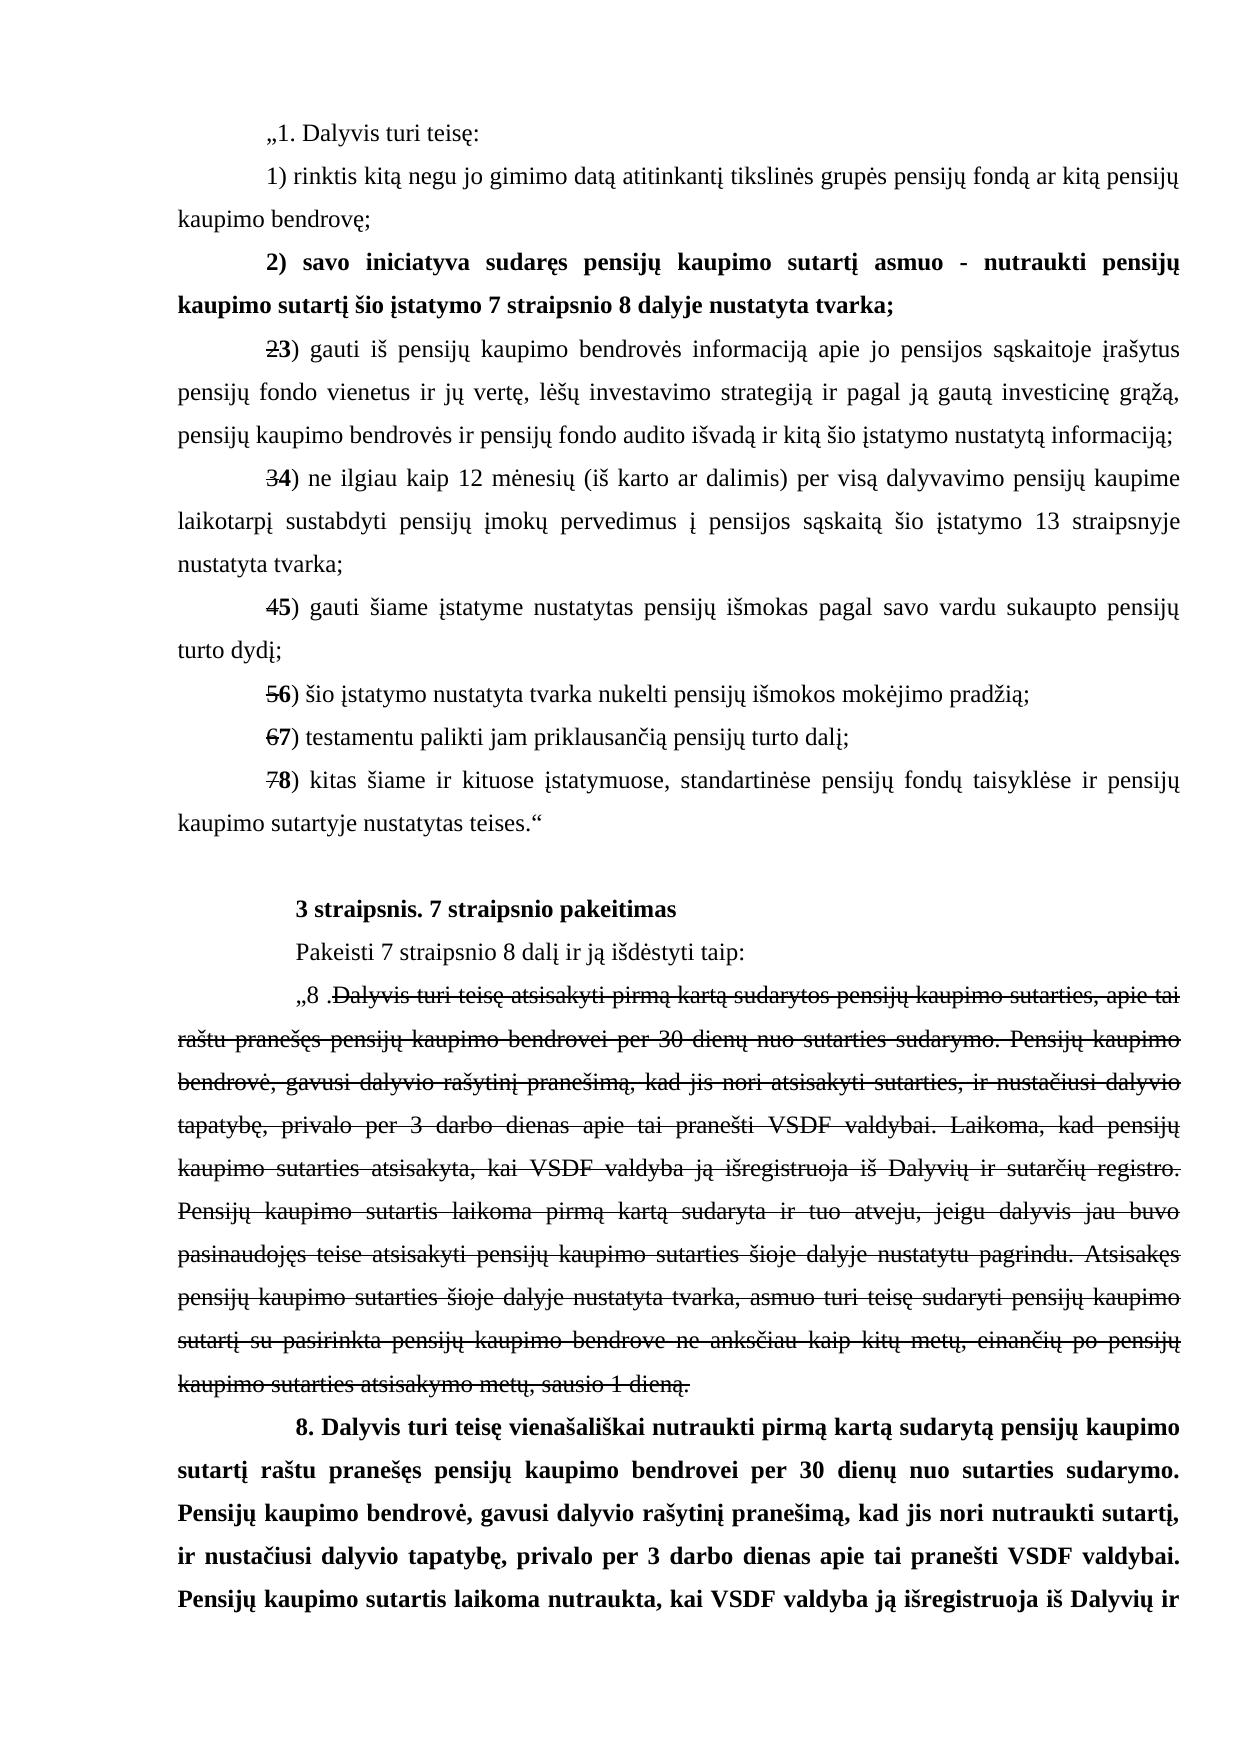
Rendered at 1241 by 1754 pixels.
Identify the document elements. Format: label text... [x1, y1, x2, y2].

text „8 .Dalyvis turi teisę atsisakyti pirmą kartą sudarytos pensijų kaupimo sutarties, apie tai raštu pranešęs pensijų kaupimo bendrovei per 30 dienų nuo sutarties sudarymo. Pensijų kaupimo bendrovė, gavusi dalyvio rašytinį pranešimą, kad jis nori atsisakyti sutarties, ir nustačiusi dalyvio tapatybę, privalo per 3 darbo dienas apie tai pranešti VSDF valdybai. Laikoma, kad pensijų kaupimo sutarties atsisakyta, kai VSDF valdyba ją išregistruoja iš Dalyvių ir sutarčių registro. Pensijų kaupimo sutartis laikoma pirmą kartą sudaryta ir tuo atveju, jeigu dalyvis jau buvo pasinaudojęs teise atsisakyti pensijų kaupimo sutarties šioje dalyje nustatytu pagrindu. Atsisakęs pensijų kaupimo sutarties šioje dalyje nustatyta tvarka, asmuo turi teisę sudaryti pensijų kaupimo sutartį su pasirinkta pensijų kaupimo bendrove ne anksčiau kaip kitų metų, einančių po pensijų kaupimo sutarties atsisakymo metų, sausio 1 dieną. [177, 981, 1181, 1039]
text 45) gauti šiame įstatyme nustatytas pensijų išmokas pagal savo vardu sukaupto pensijų turto dydį; [177, 592, 1181, 664]
text 8. Dalyvis turi teisę vienašališkai nutraukti pirmą kartą sudarytą pensijų kaupimo sutartį raštu pranešęs pensijų kaupimo bendrovei per 30 dienų nuo sutarties sudarymo. Pensijų kaupimo bendrovė, gavusi dalyvio rašytinį pranešimą, kad jis nori nutraukti sutartį, ir nustačiusi dalyvio tapatybę, privalo per 3 darbo dienas apie tai pranešti VSDF valdybai. Pensijų kaupimo sutartis laikoma nutraukta, kai VSDF valdyba ją išregistruoja iš Dalyvių ir [177, 1412, 1181, 1613]
text „8 .Dalyvis turi teisę atsisakyti pirmą kartą sudarytos pensijų kaupimo sutarties, apie tai raštu pranešęs pensijų kaupimo bendrovei per 30 dienų nuo sutarties sudarymo. Pensijų kaupimo bendrovė, gavusi dalyvio rašytinį pranešimą, kad jis nori atsisakyti sutarties, ir nustačiusi dalyvio tapatybę, privalo per 3 darbo dienas apie tai pranešti VSDF valdybai. Laikoma, kad pensijų kaupimo sutarties atsisakyta, kai VSDF valdyba ją išregistruoja iš Dalyvių ir sutarčių registro. Pensijų kaupimo sutartis laikoma pirmą kartą sudaryta ir tuo atveju, jeigu dalyvis jau buvo pasinaudojęs teise atsisakyti pensijų kaupimo sutarties šioje dalyje nustatytu pagrindu. Atsisakęs pensijų kaupimo sutarties šioje dalyje nustatyta tvarka, asmuo turi teisę sudaryti pensijų kaupimo sutartį su pasirinkta pensijų kaupimo bendrove ne anksčiau kaip kitų metų, einančių po pensijų kaupimo sutarties atsisakymo metų, sausio 1 dieną. [177, 1083, 1181, 1169]
text 2) savo iniciatyva sudaręs pensijų kaupimo sutartį asmuo - nutraukti pensijų kaupimo sutartį šio įstatymo 7 straipsnio 8 dalyje nustatyta tvarka; [177, 247, 1181, 319]
text 34) ne ilgiau kaip 12 mėnesių (iš karto ar dalimis) per visą dalyvavimo pensijų kaupime laikotarpį sustabdyti pensijų įmokų pervedimus į pensijos sąskaitą šio įstatymo 13 straipsnyje nustatyta tvarka; [177, 463, 1181, 578]
text „8 .Dalyvis turi teisę atsisakyti pirmą kartą sudarytos pensijų kaupimo sutarties, apie tai raštu pranešęs pensijų kaupimo bendrovei per 30 dienų nuo sutarties sudarymo. Pensijų kaupimo bendrovė, gavusi dalyvio rašytinį pranešimą, kad jis nori atsisakyti sutarties, ir nustačiusi dalyvio tapatybę, privalo per 3 darbo dienas apie tai pranešti VSDF valdybai. Laikoma, kad pensijų kaupimo sutarties atsisakyta, kai VSDF valdyba ją išregistruoja iš Dalyvių ir sutarčių registro. Pensijų kaupimo sutartis laikoma pirmą kartą sudaryta ir tuo atveju, jeigu dalyvis jau buvo pasinaudojęs teise atsisakyti pensijų kaupimo sutarties šioje dalyje nustatytu pagrindu. Atsisakęs pensijų kaupimo sutarties šioje dalyje nustatyta tvarka, asmuo turi teisę sudaryti pensijų kaupimo sutartį su pasirinkta pensijų kaupimo bendrove ne anksčiau kaip kitų metų, einančių po pensijų kaupimo sutarties atsisakymo metų, sausio 1 dieną. [177, 1342, 1181, 1397]
text 23) gauti iš pensijų kaupimo bendrovės informaciją apie jo pensijos sąskaitoje įrašytus pensijų fondo vienetus ir jų vertę, lėšų investavimo strategiją ir pagal ją gautą investicinę grąžą, pensijų kaupimo bendrovės ir pensijų fondo audito išvadą ir kitą šio įstatymo nustatytą informaciją; [177, 334, 1181, 449]
text „1. Dalyvis turi teisę: [177, 118, 1181, 147]
text 56) šio įstatymo nustatyta tvarka nukelti pensijų išmokos mokėjimo pradžią; [177, 679, 1181, 707]
text 1) rinktis kitą negu jo gimimo datą atitinkantį tikslinės grupės pensijų fondą ar kitą pensijų kaupimo bendrovę; [177, 161, 1181, 233]
text „8 .Dalyvis turi teisę atsisakyti pirmą kartą sudarytos pensijų kaupimo sutarties, apie tai raštu pranešęs pensijų kaupimo bendrovei per 30 dienų nuo sutarties sudarymo. Pensijų kaupimo bendrovė, gavusi dalyvio rašytinį pranešimą, kad jis nori atsisakyti sutarties, ir nustačiusi dalyvio tapatybę, privalo per 3 darbo dienas apie tai pranešti VSDF valdybai. Laikoma, kad pensijų kaupimo sutarties atsisakyta, kai VSDF valdyba ją išregistruoja iš Dalyvių ir sutarčių registro. Pensijų kaupimo sutartis laikoma pirmą kartą sudaryta ir tuo atveju, jeigu dalyvis jau buvo pasinaudojęs teise atsisakyti pensijų kaupimo sutarties šioje dalyje nustatytu pagrindu. Atsisakęs pensijų kaupimo sutarties šioje dalyje nustatyta tvarka, asmuo turi teisę sudaryti pensijų kaupimo sutartį su pasirinkta pensijų kaupimo bendrove ne anksčiau kaip kitų metų, einančių po pensijų kaupimo sutarties atsisakymo metų, sausio 1 dieną. [177, 1041, 1181, 1082]
text 78) kitas šiame ir kituose įstatymuose, standartinėse pensijų fondų taisyklėse ir pensijų kaupimo sutartyje nustatytas teises.“ [177, 765, 1181, 837]
text „8 .Dalyvis turi teisę atsisakyti pirmą kartą sudarytos pensijų kaupimo sutarties, apie tai raštu pranešęs pensijų kaupimo bendrovei per 30 dienų nuo sutarties sudarymo. Pensijų kaupimo bendrovė, gavusi dalyvio rašytinį pranešimą, kad jis nori atsisakyti sutarties, ir nustačiusi dalyvio tapatybę, privalo per 3 darbo dienas apie tai pranešti VSDF valdybai. Laikoma, kad pensijų kaupimo sutarties atsisakyta, kai VSDF valdyba ją išregistruoja iš Dalyvių ir sutarčių registro. Pensijų kaupimo sutartis laikoma pirmą kartą sudaryta ir tuo atveju, jeigu dalyvis jau buvo pasinaudojęs teise atsisakyti pensijų kaupimo sutarties šioje dalyje nustatytu pagrindu. Atsisakęs pensijų kaupimo sutarties šioje dalyje nustatyta tvarka, asmuo turi teisę sudaryti pensijų kaupimo sutartį su pasirinkta pensijų kaupimo bendrove ne anksčiau kaip kitų metų, einančių po pensijų kaupimo sutarties atsisakymo metų, sausio 1 dieną. [177, 1299, 1181, 1341]
text 67) testamentu palikti jam priklausančią pensijų turto dalį; [177, 722, 1181, 751]
text 3 straipsnis. 7 straipsnio pakeitimas [177, 894, 1181, 923]
text Pakeisti 7 straipsnio 8 dalį ir ją išdėstyti taip: [177, 937, 1181, 966]
text „8 .Dalyvis turi teisę atsisakyti pirmą kartą sudarytos pensijų kaupimo sutarties, apie tai raštu pranešęs pensijų kaupimo bendrovei per 30 dienų nuo sutarties sudarymo. Pensijų kaupimo bendrovė, gavusi dalyvio rašytinį pranešimą, kad jis nori atsisakyti sutarties, ir nustačiusi dalyvio tapatybę, privalo per 3 darbo dienas apie tai pranešti VSDF valdybai. Laikoma, kad pensijų kaupimo sutarties atsisakyta, kai VSDF valdyba ją išregistruoja iš Dalyvių ir sutarčių registro. Pensijų kaupimo sutartis laikoma pirmą kartą sudaryta ir tuo atveju, jeigu dalyvis jau buvo pasinaudojęs teise atsisakyti pensijų kaupimo sutarties šioje dalyje nustatytu pagrindu. Atsisakęs pensijų kaupimo sutarties šioje dalyje nustatyta tvarka, asmuo turi teisę sudaryti pensijų kaupimo sutartį su pasirinkta pensijų kaupimo bendrove ne anksčiau kaip kitų metų, einančių po pensijų kaupimo sutarties atsisakymo metų, sausio 1 dieną. [177, 1256, 1181, 1298]
text „8 .Dalyvis turi teisę atsisakyti pirmą kartą sudarytos pensijų kaupimo sutarties, apie tai raštu pranešęs pensijų kaupimo bendrovei per 30 dienų nuo sutarties sudarymo. Pensijų kaupimo bendrovė, gavusi dalyvio rašytinį pranešimą, kad jis nori atsisakyti sutarties, ir nustačiusi dalyvio tapatybę, privalo per 3 darbo dienas apie tai pranešti VSDF valdybai. Laikoma, kad pensijų kaupimo sutarties atsisakyta, kai VSDF valdyba ją išregistruoja iš Dalyvių ir sutarčių registro. Pensijų kaupimo sutartis laikoma pirmą kartą sudaryta ir tuo atveju, jeigu dalyvis jau buvo pasinaudojęs teise atsisakyti pensijų kaupimo sutarties šioje dalyje nustatytu pagrindu. Atsisakęs pensijų kaupimo sutarties šioje dalyje nustatyta tvarka, asmuo turi teisę sudaryti pensijų kaupimo sutartį su pasirinkta pensijų kaupimo bendrove ne anksčiau kaip kitų metų, einančių po pensijų kaupimo sutarties atsisakymo metų, sausio 1 dieną. [177, 1170, 1181, 1255]
